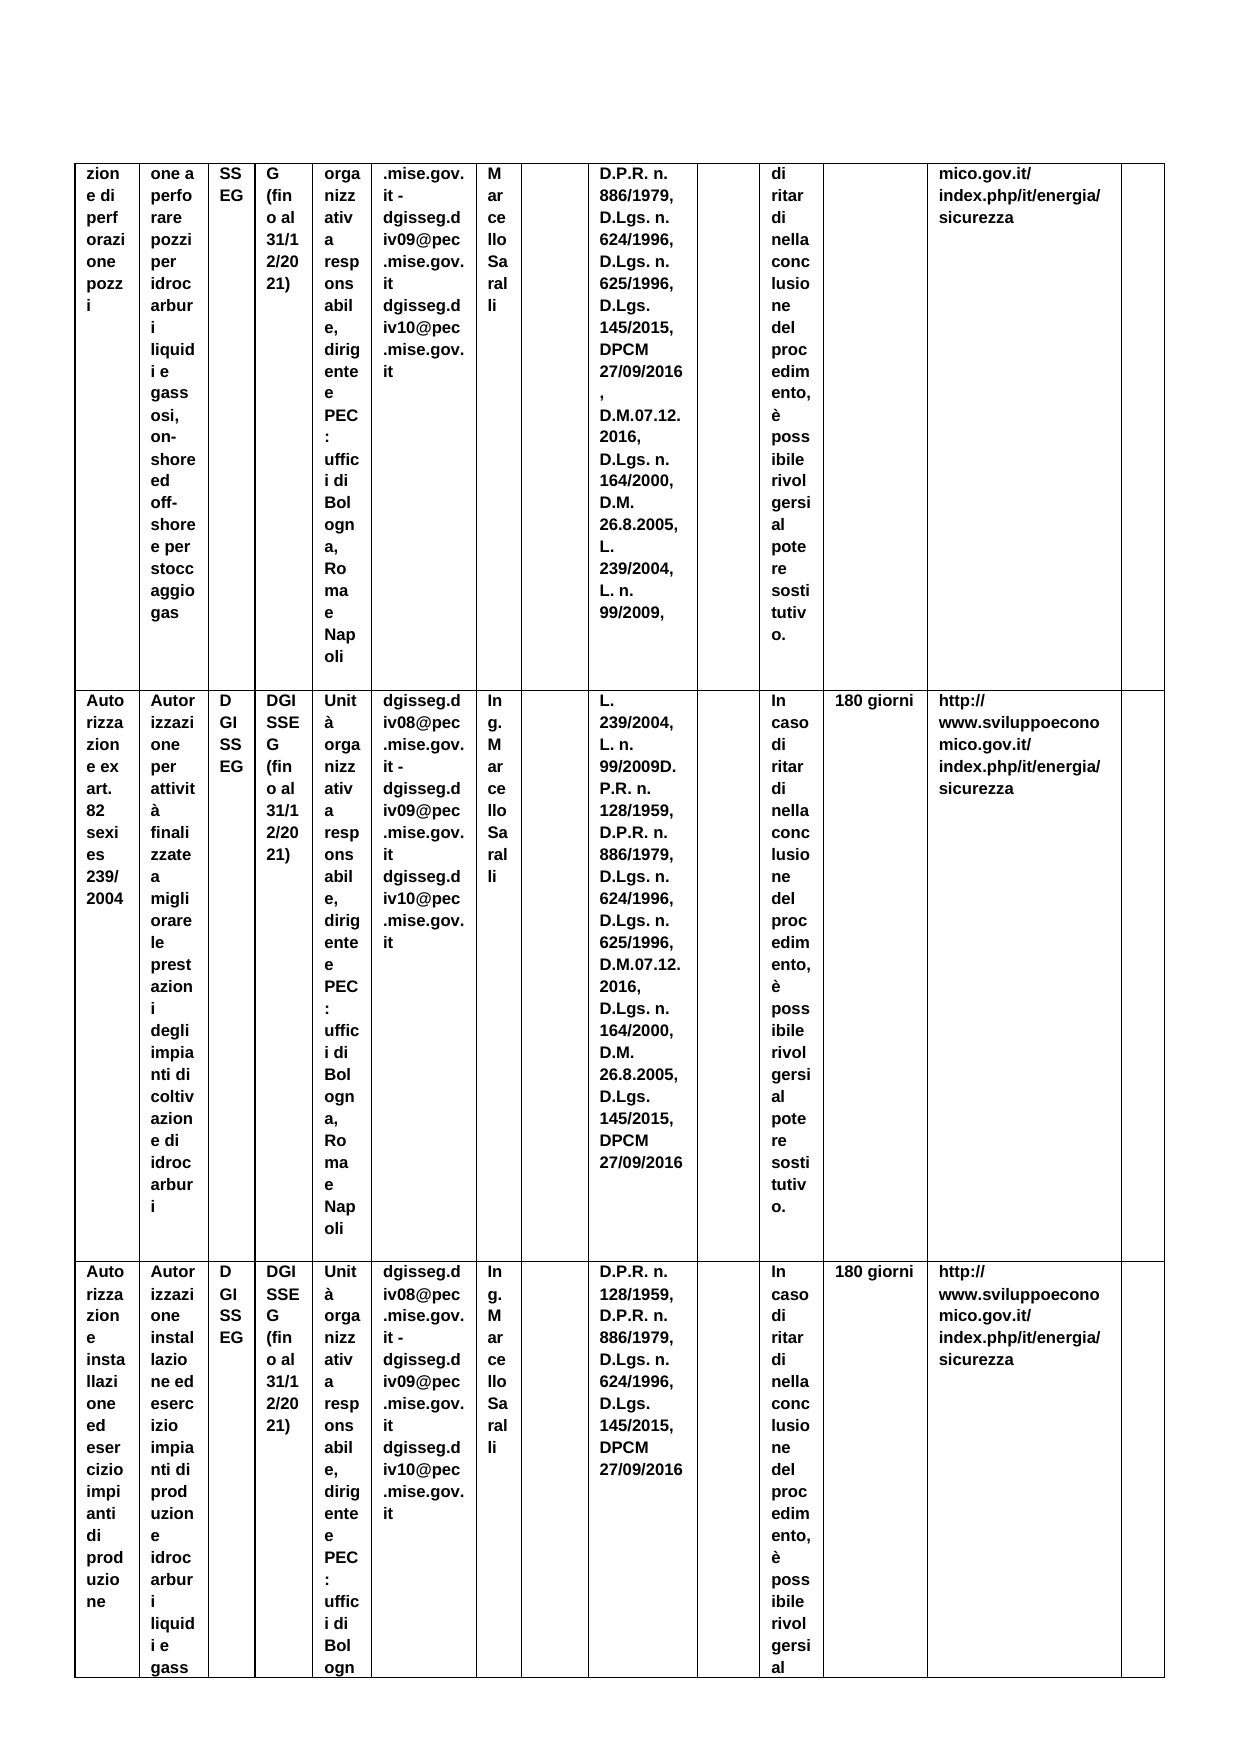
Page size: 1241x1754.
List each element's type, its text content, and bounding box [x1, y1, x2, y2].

table_cell Unità organizzativa responsabile, dirigente e PEC: uffici di Bologna, Roma e Napoli [313, 691, 371, 1261]
table_cell mico.gov.it/index.php/it/energia/sicurezza [928, 164, 1121, 690]
table_cell [1122, 1262, 1164, 1677]
table_cell L. 239/2004, L. n. 99/2009D.P.R. n. 128/1959, D.P.R. n. 886/1979, D.Lgs. n. 624/1996, D.Lgs. n. 625/1996, D.M.07.12.2016, D.Lgs. n. 164/2000, D.M. 26.8.2005, D.Lgs. 145/2015, DPCM 27/09/2016 [589, 691, 697, 1261]
table_cell In caso di ritardi nella conclusione del procedimento, è possibile rivolgersi al [760, 1262, 823, 1677]
table_cell .mise.gov.it -dgisseg.div09@pec.mise.gov.it dgisseg.div10@pec.mise.gov.it [372, 164, 476, 690]
table_cell di ritardi nella conclusione del procedimento, è possibile rivolgersi al potere sostitutivo. [760, 164, 823, 690]
table_cell organizzativa responsabile, dirigente e PEC: uffici di Bologna, Roma e Napoli [313, 164, 371, 690]
table_cell http://www.sviluppoeconomico.gov.it/index.php/it/energia/sicurezza [928, 691, 1121, 1261]
table_cell DGISSEG [209, 1262, 254, 1677]
table_cell [698, 1262, 759, 1677]
table_cell Unità organizzativa responsabile, dirigente e PEC: uffici di Bologn [313, 1262, 371, 1677]
table_cell zione di perforazione pozzi [76, 164, 139, 690]
table_cell D.P.R. n. 886/1979, D.Lgs. n. 624/1996, D.Lgs. n. 625/1996, D.Lgs. 145/2015, DPCM 27/09/2016, D.M.07.12.2016, D.Lgs. n. 164/2000, D.M. 26.8.2005, L. 239/2004, L. n. 99/2009, [589, 164, 697, 690]
table_cell [522, 164, 588, 690]
table_cell Autorizzazione ex art. 82 sexies 239/2004 [76, 691, 139, 1261]
table_cell [522, 691, 588, 1261]
table_cell [698, 691, 759, 1261]
table_cell Ing. Marcello Saralli [477, 1262, 521, 1677]
table_cell [698, 164, 759, 690]
table_cell dgisseg.div08@pec.mise.gov.it -dgisseg.div09@pec.mise.gov.it dgisseg.div10@pec.mise.gov.it [372, 691, 476, 1261]
table_cell Autorizzazione installazione ed esercizio impianti di produzione idrocarburi liquidi e gass [140, 1262, 208, 1677]
table_cell [1122, 164, 1164, 690]
table_cell SSEG [209, 164, 254, 690]
table_cell DGISSEG (fino al 31/12/2021) [256, 691, 312, 1261]
table_cell Autorizzazione installazione ed esercizio impianti di produzione [76, 1262, 139, 1677]
table_cell dgisseg.div08@pec.mise.gov.it -dgisseg.div09@pec.mise.gov.it dgisseg.div10@pec.mise.gov.it [372, 1262, 476, 1677]
table_cell In caso di ritardi nella conclusione del procedimento, è possibile rivolgersi al potere sostitutivo. [760, 691, 823, 1261]
table_cell 180 giorni [824, 1262, 927, 1677]
table_cell [1122, 691, 1164, 1261]
table_cell DGISSEG [209, 691, 254, 1261]
table_cell Ing. Marcello Saralli [477, 691, 521, 1261]
table_cell D.P.R. n. 128/1959, D.P.R. n. 886/1979, D.Lgs. n. 624/1996, D.Lgs. 145/2015, DPCM 27/09/2016 [589, 1262, 697, 1677]
table_cell http://www.sviluppoeconomico.gov.it/index.php/it/energia/sicurezza [928, 1262, 1121, 1677]
table_cell [522, 1262, 588, 1677]
table_cell Autorizzazione per attività finalizzate a migliorare le prestazioni degli impianti di coltivazione di idrocarburi [140, 691, 208, 1261]
table_cell G (fino al 31/12/2021) [256, 164, 312, 690]
table_cell 180 giorni [824, 691, 927, 1261]
table_cell [824, 164, 927, 690]
table_cell DGISSEG (fino al 31/12/2021) [256, 1262, 312, 1677]
table_cell one a perforare pozzi per idrocarburi liquidi e gassosi, on-shore ed off-shore e per stoccaggio gas [140, 164, 208, 690]
table_cell Marcello Saralli [477, 164, 521, 690]
